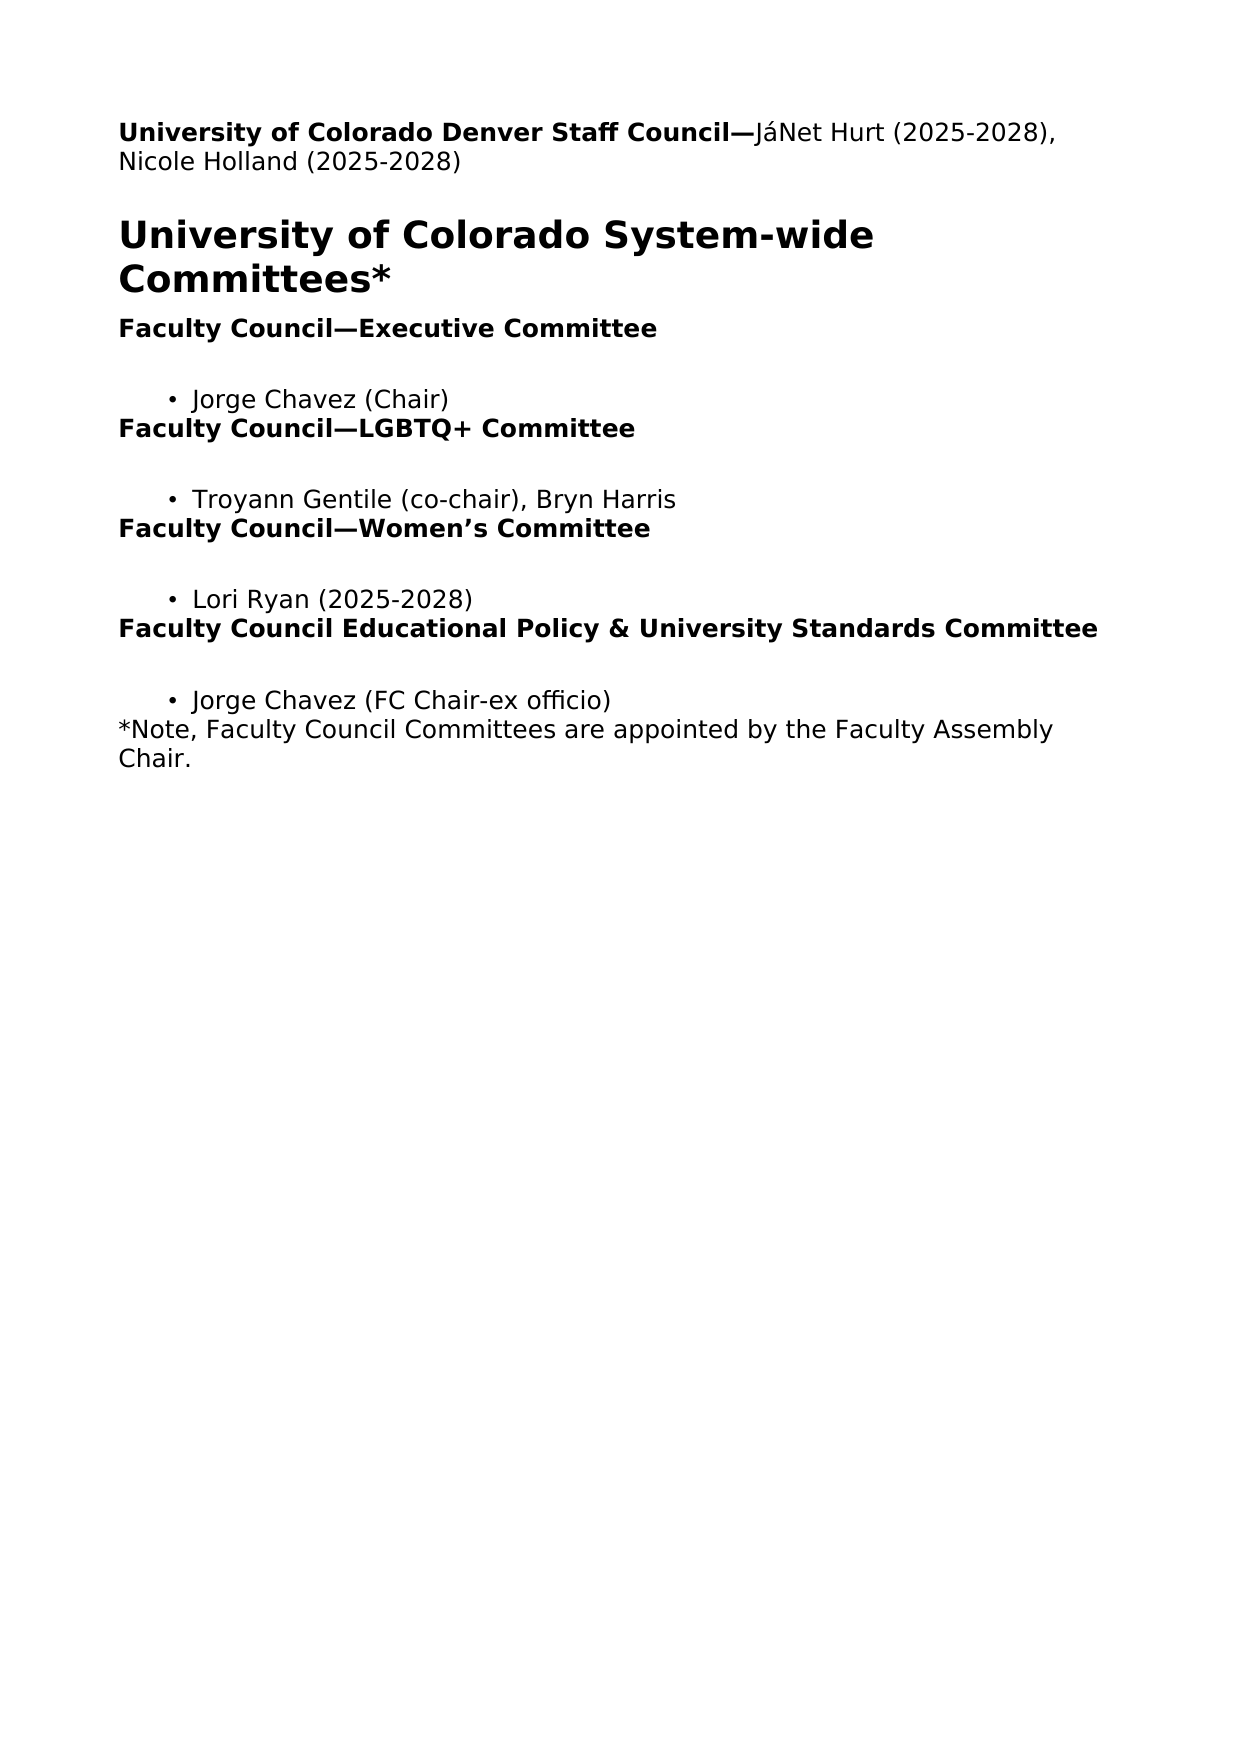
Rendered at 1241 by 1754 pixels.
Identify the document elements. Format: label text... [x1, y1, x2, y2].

text Faculty Council—Executive Committee [118, 314, 1122, 343]
list Jorge Chavez (FC Chair-ex officio) [177, 686, 1122, 715]
text University of Colorado Denver Staff Council—JáNet Hurt (2025-2028), Nicole Holland (2025-2028) [118, 118, 1122, 176]
list Lori Ryan (2025-2028) [177, 586, 1122, 615]
text Faculty Council Educational Policy & University Standards Committee [118, 615, 1122, 644]
text Faculty Council—LGBTQ+ Committee [118, 414, 1122, 443]
list Troyann Gentile (co-chair), Bryn Harris [177, 485, 1122, 514]
list Jorge Chavez (Chair) [177, 385, 1122, 414]
text Faculty Council—Women’s Committee [118, 514, 1122, 543]
text *Note, Faculty Council Committees are appointed by the Faculty Assembly Chair. [118, 715, 1122, 773]
subtitle University of Colorado System-wide Committees* [118, 214, 1122, 301]
